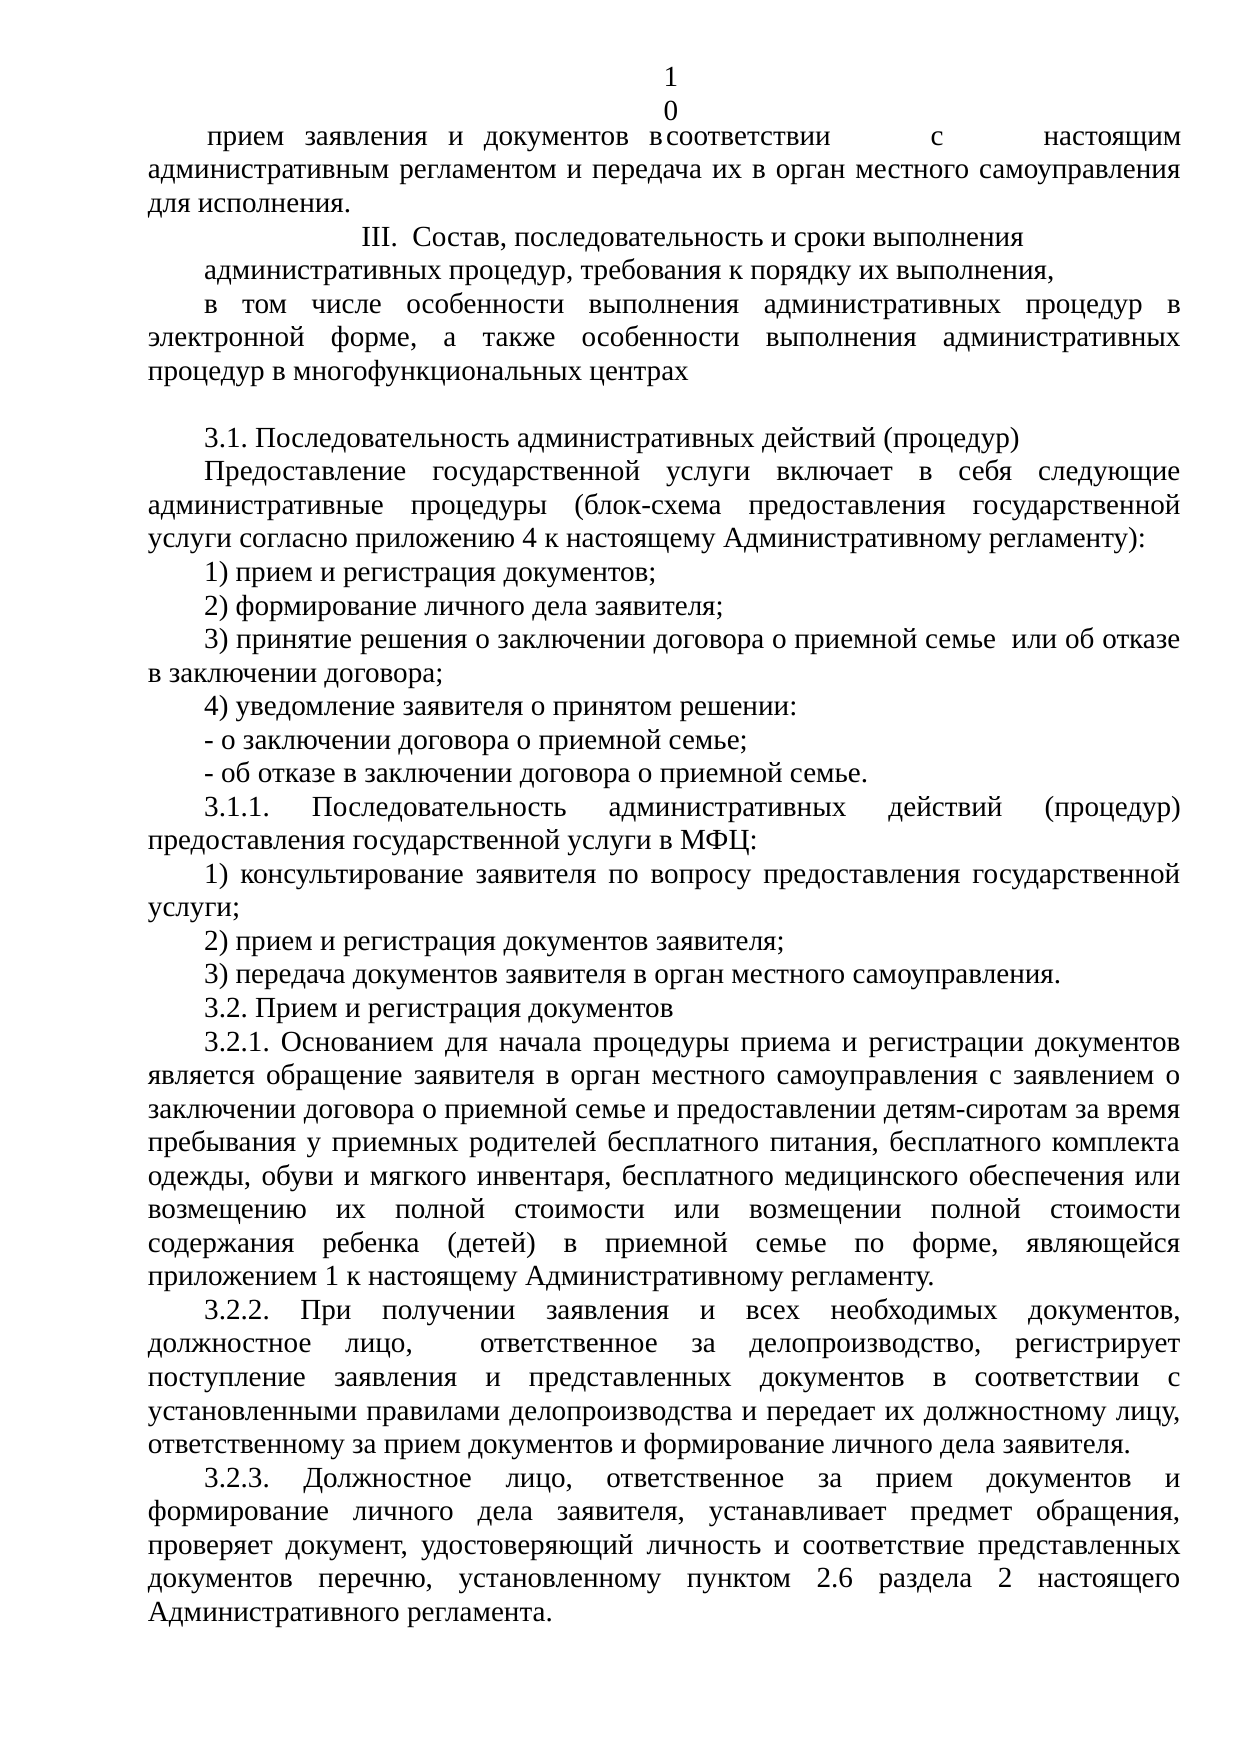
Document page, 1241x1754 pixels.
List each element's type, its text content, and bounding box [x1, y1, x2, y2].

text 2) прием и регистрация документов заявителя; [148, 923, 1181, 957]
text 3.2.2. При получении заявления и всех необходимых документов, должностное лицо, ответственное за делопроизводство, регистрирует поступление заявления и представленных документов в соответствии с установленными правилами делопроизводства и передает их должностному лицу, ответственному за прием документов и формирование личного дела заявителя. [148, 1292, 1181, 1460]
text Предоставление государственной услуги включает в себя следующие административные процедуры (блок-схема предоставления государственной услуги согласно приложению 4 к настоящему Административному регламенту): [148, 453, 1181, 554]
text 3.2. Прием и регистрация документов [148, 990, 1181, 1024]
text 3) принятие решения о заключении договора о приемной семье или об отказе в заключении договора; [148, 621, 1181, 688]
text 3.1.1. Последовательность административных действий (процедур) предоставления государственной услуги в МФЦ: [148, 789, 1181, 856]
text - об отказе в заключении договора о приемной семье. [148, 755, 1181, 789]
text - о заключении договора о приемной семье; [148, 722, 1181, 755]
text 4) уведомление заявителя о принятом решении: [148, 688, 1181, 722]
text 2) формирование личного дела заявителя; [148, 588, 1181, 621]
text 3.2.1. Основанием для начала процедуры приема и регистрации документов является обращение заявителя в орган местного самоуправления с заявлением о заключении договора о приемной семье и предоставлении детям-сиротам за время пребывания у приемных родителей бесплатного питания, бесплатного комплекта одежды, обуви и мягкого инвентаря, бесплатного медицинского обеспечения или возмещению их полной стоимости или возмещении полной стоимости содержания ребенка (детей) в приемной семье по форме, являющейся приложением 1 к настоящему Административному регламенту. [148, 1024, 1181, 1292]
text административных процедур, требования к порядку их выполнения, [148, 252, 1181, 286]
text 3.1. Последовательность административных действий (процедур) [148, 420, 1181, 453]
text 3.2.3. Должностное лицо, ответственное за прием документов и формирование личного дела заявителя, устанавливает предмет обращения, проверяет документ, удостоверяющий личность и соответствие представленных документов перечню, установленному пунктом 2.6 раздела 2 настоящего Административного регламента. [148, 1460, 1181, 1627]
text прием заявления и документов в соответствии с настоящим административным регламентом и передача их в орган местного самоуправления для исполнения. [148, 118, 1181, 219]
text 1) прием и регистрация документов; [148, 554, 1181, 588]
text 1) консультирование заявителя по вопросу предоставления государственной услуги; [148, 856, 1181, 923]
text 3) передача документов заявителя в орган местного самоуправления. [148, 957, 1181, 990]
text в том числе особенности выполнения административных процедур в электронной форме, а также особенности выполнения административных процедур в многофункциональных центрах [148, 286, 1181, 386]
text III. Состав, последовательность и сроки выполнения [148, 219, 1181, 252]
